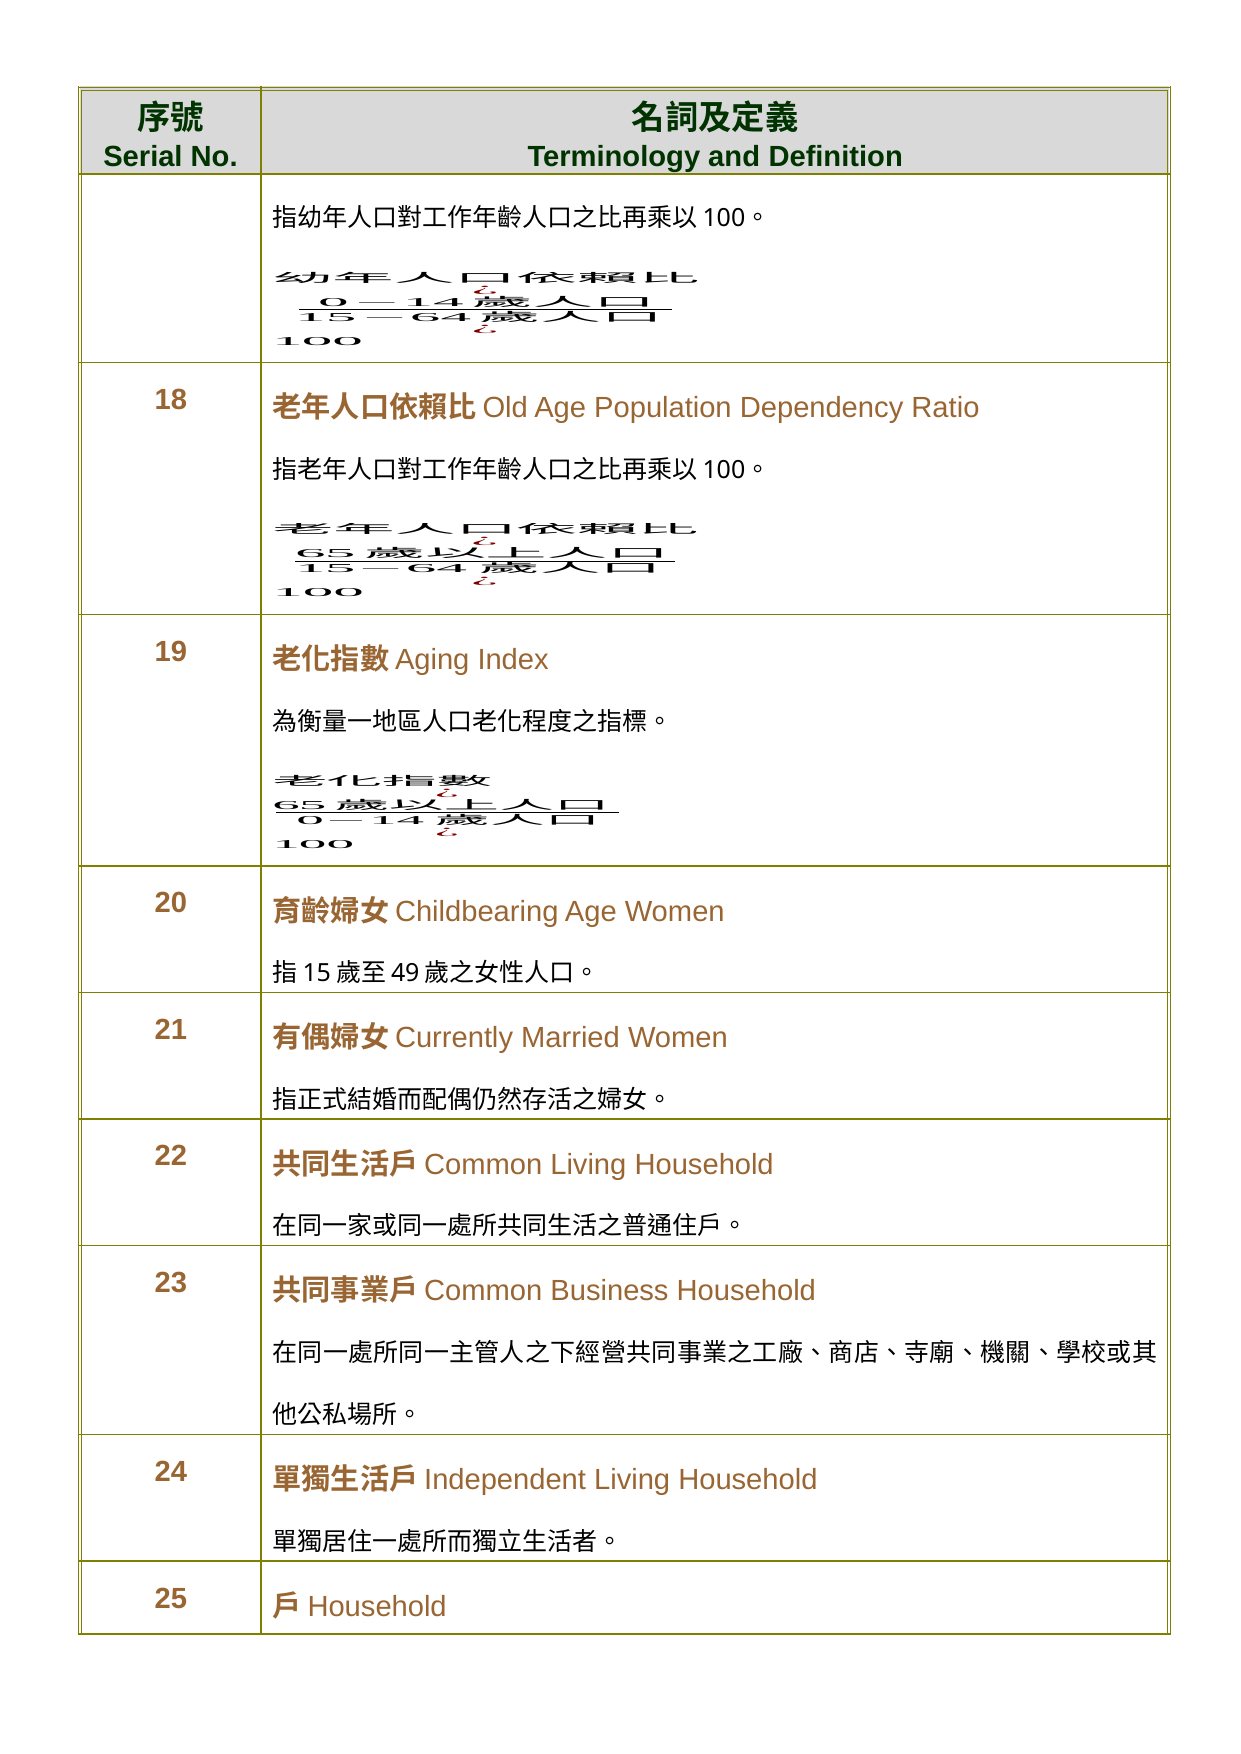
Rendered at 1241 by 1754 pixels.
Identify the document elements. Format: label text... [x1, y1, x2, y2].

table_cell 共同事業戶Common Business Household 在同一處所同一主管人之下經營共同事業之工廠、商店、寺廟、機關、學校或其他公私場所。 [262, 1246, 1167, 1434]
table_cell 幼年人口依賴比Young Age Population Dependency Ratio 指幼年人口對工作年齡人口之比再乘以100。 [262, 175, 1167, 362]
table_cell 共同生活戶Common Living Household 在同一家或同一處所共同生活之普通住戶。 [262, 1120, 1167, 1245]
table_cell 21 [82, 993, 260, 1118]
table_cell 18 [82, 363, 260, 613]
table_cell 22 [82, 1120, 260, 1245]
table_cell 老化指數Aging Index 為衡量一地區人口老化程度之指標。 [262, 615, 1167, 865]
table_cell 23 [82, 1246, 260, 1434]
table_cell 19 [82, 615, 260, 865]
table_cell 戶Household [262, 1562, 1167, 1633]
table_header 序號 Serial No. [82, 91, 260, 173]
table_cell 24 [82, 1435, 260, 1560]
table_cell 單獨生活戶Independent Living Household 單獨居住一處所而獨立生活者。 [262, 1435, 1167, 1560]
table_cell 育齡婦女Childbearing Age Women 指15歲至49歲之女性人口。 [262, 867, 1167, 992]
table_cell 老年人口依賴比Old Age Population Dependency Ratio 指老年人口對工作年齡人口之比再乘以100。 [262, 363, 1167, 613]
table_cell 有偶婦女Currently Married Women 指正式結婚而配偶仍然存活之婦女。 [262, 993, 1167, 1118]
table_cell 25 [82, 1562, 260, 1633]
table_cell [82, 175, 260, 362]
table_header 名詞及定義 Terminology and Definition [262, 91, 1167, 173]
table_cell 20 [82, 867, 260, 992]
